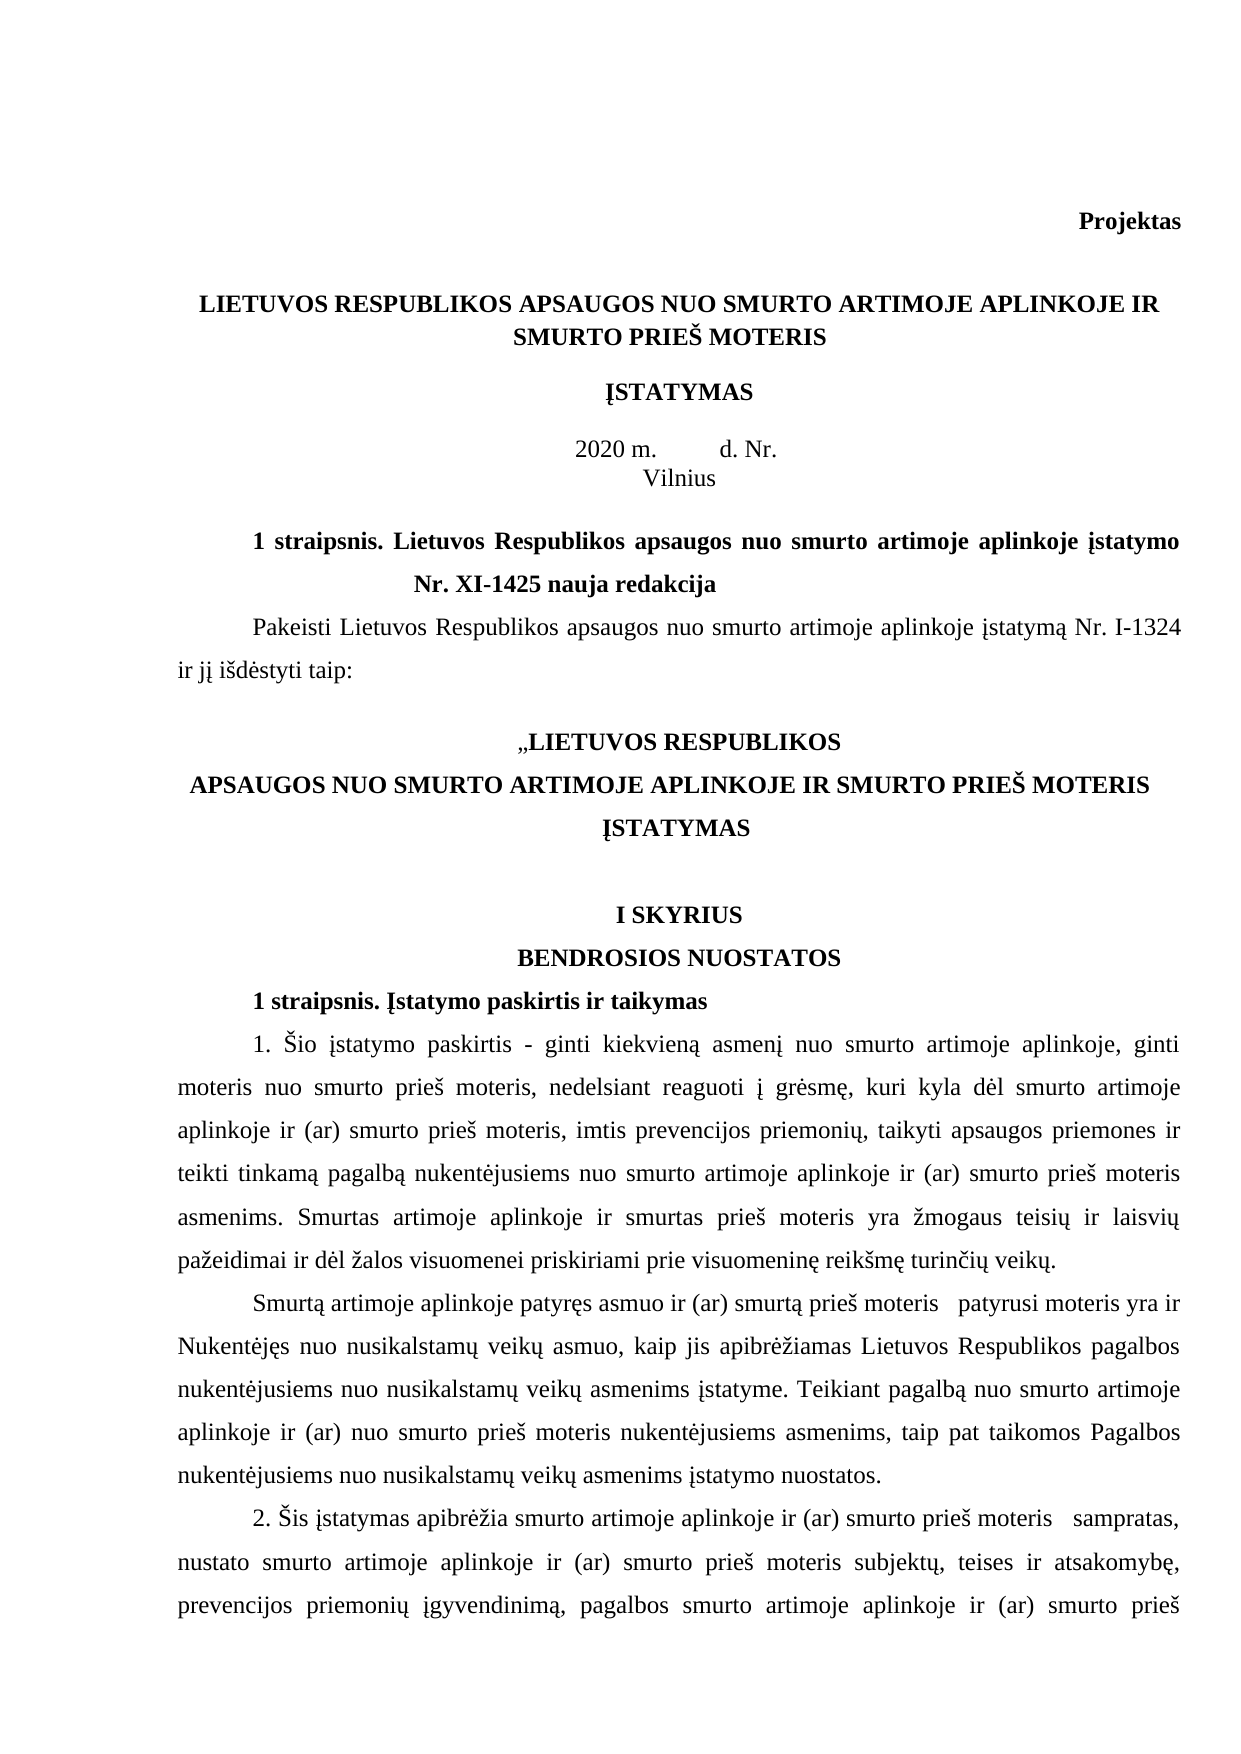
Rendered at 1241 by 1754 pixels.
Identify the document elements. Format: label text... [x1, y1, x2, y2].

text Smurtą artimoje aplinkoje patyręs asmuo ir (ar) smurtą prieš moteris patyrusi moteris yra ir Nukentėjęs nuo nusikalstamų veikų asmuo, kaip jis apibrėžiamas Lietuvos Respublikos pagalbos nukentėjusiems nuo nusikalstamų veikų asmenims įstatyme. Teikiant pagalbą nuo smurto artimoje aplinkoje ir (ar) nuo smurto prieš moteris nukentėjusiems asmenims, taip pat taikomos Pagalbos nukentėjusiems nuo nusikalstamų veikų asmenims įstatymo nuostatos. [177, 1288, 1181, 1489]
text Projektas [177, 206, 1181, 235]
text Pakeisti Lietuvos Respublikos apsaugos nuo smurto artimoje aplinkoje įstatymą Nr. I‑1324 ir jį išdėstyti taip: [177, 612, 1181, 684]
text 1. Šio įstatymo paskirtis - ginti kiekvieną asmenį nuo smurto artimoje aplinkoje, ginti moteris nuo smurto prieš moteris, nedelsiant reaguoti į grėsmę, kuri kyla dėl smurto artimoje aplinkoje ir (ar) smurto prieš moteris, imtis prevencijos priemonių, taikyti apsaugos priemones ir teikti tinkamą pagalbą nukentėjusiems nuo smurto artimoje aplinkoje ir (ar) smurto prieš moteris asmenims. Smurtas artimoje aplinkoje ir smurtas prieš moteris yra žmogaus teisių ir laisvių pažeidimai ir dėl žalos visuomenei priskiriami prie visuomeninę reikšmę turinčių veikų. [177, 1029, 1181, 1273]
text 2. Šis įstatymas apibrėžia smurto artimoje aplinkoje ir (ar) smurto prieš moteris sampratas, nustato smurto artimoje aplinkoje ir (ar) smurto prieš moteris subjektų, teises ir atsakomybę, prevencijos priemonių įgyvendinimą, pagalbos smurto artimoje aplinkoje ir (ar) smurto prieš [177, 1503, 1181, 1618]
text „LIETUVOS RESPUBLIKOS APSAUGOS NUO SMURTO ARTIMOJE APLINKOJE IR SMURTO PRIEŠ MOTERIS [177, 727, 1181, 799]
text Vilnius [177, 463, 1181, 492]
text 2020 m. d. Nr. [177, 434, 1181, 463]
text I SKYRIUS [177, 900, 1181, 928]
text 1 straipsnis. Įstatymo paskirtis ir taikymas [177, 986, 1181, 1015]
text 1 straipsnis. Lietuvos Respublikos apsaugos nuo smurto artimoje aplinkoje įstatymo Nr. XI-1425 nauja redakcija [252, 526, 1181, 598]
text ĮSTATYMAS [177, 377, 1181, 406]
text LIETUVOS RESPUBLIKOS APSAUGOS NUO SMURTO ARTIMOJE APLINKOJE IR SMURTO prieš moteris [177, 289, 1181, 351]
text BENDROSIOS NUOSTATOS [177, 943, 1181, 972]
text ĮSTATYMAS [177, 813, 1181, 842]
